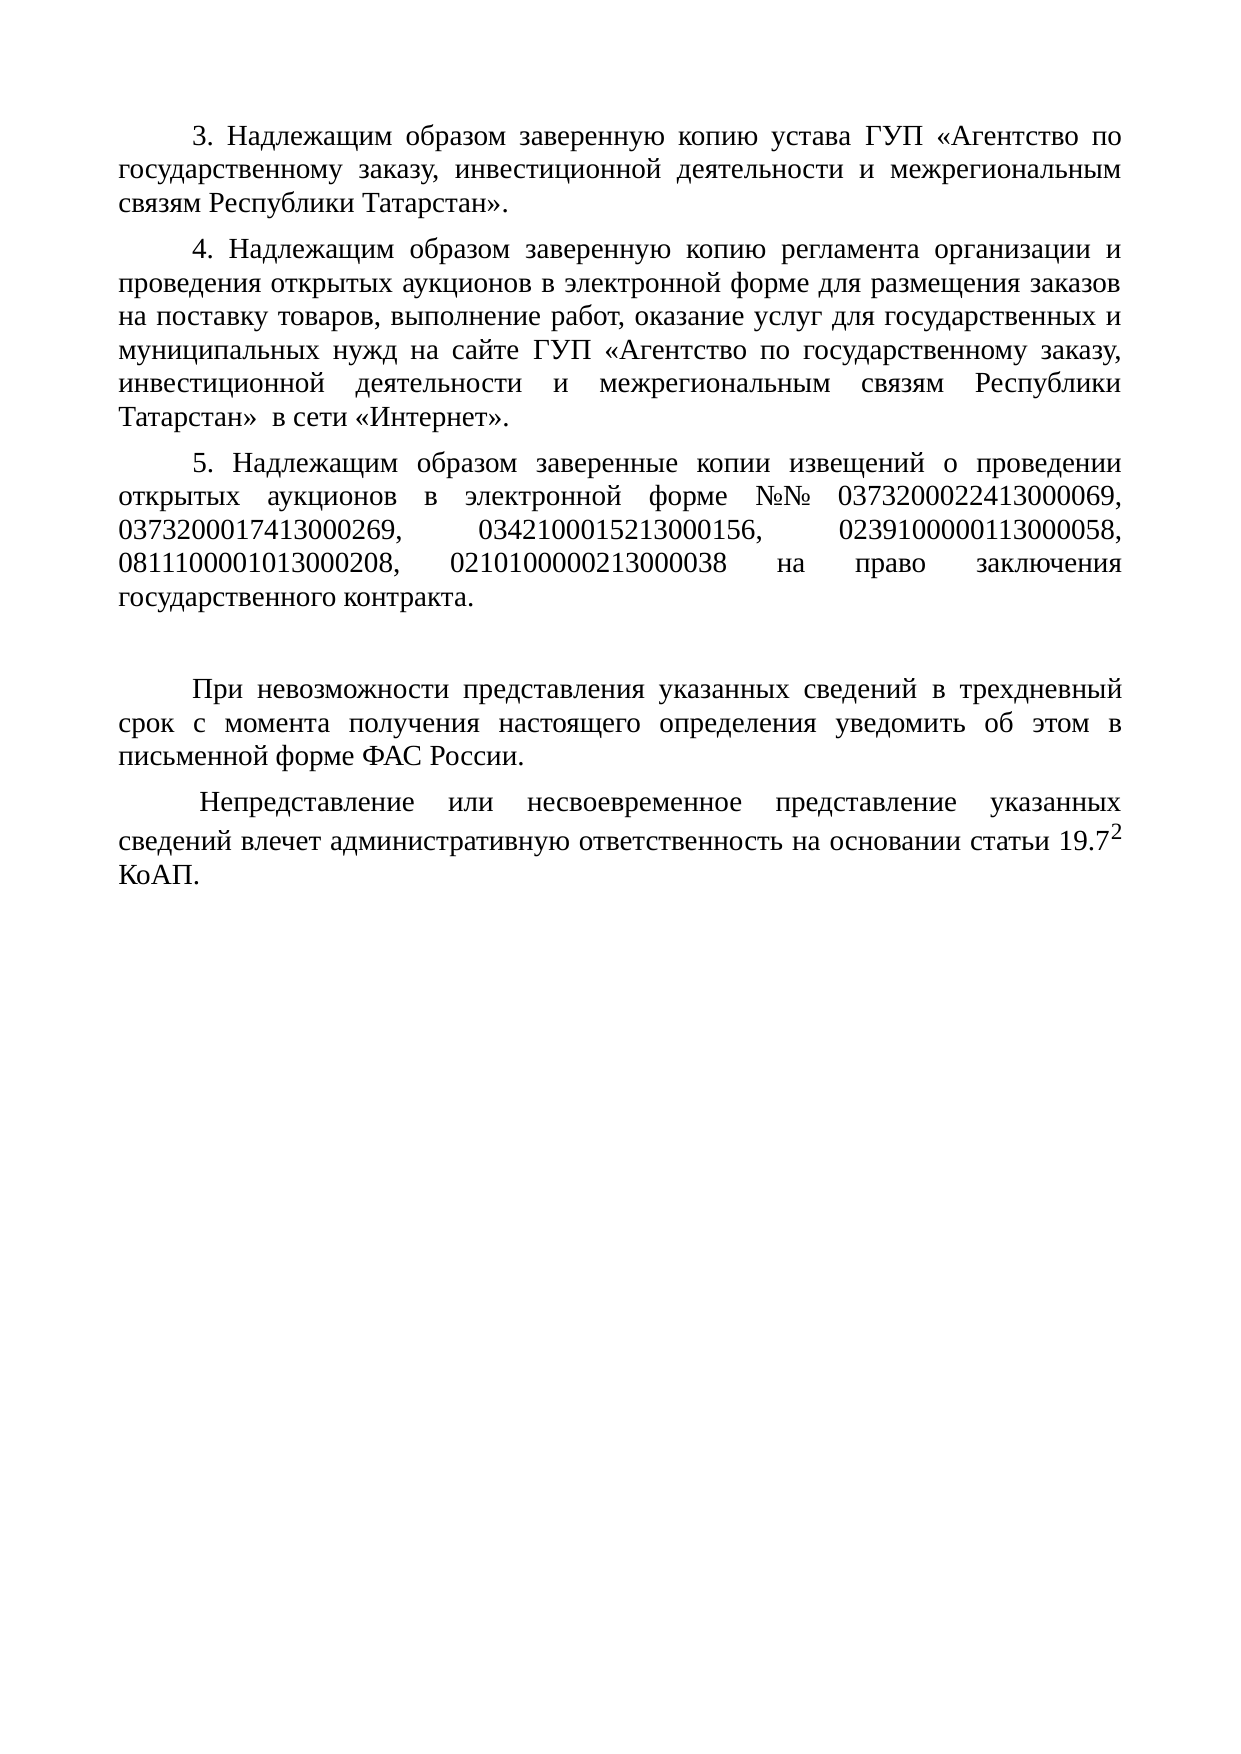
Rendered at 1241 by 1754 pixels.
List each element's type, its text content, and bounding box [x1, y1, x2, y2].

text При невозможности представления указанных сведений в трехдневный срок с момента получения настоящего определения уведомить об этом в письменной форме ФАС России. [118, 671, 1122, 772]
text Непредставление или несвоевременное представление указанных сведений влечет административную ответственность на основании статьи 19.72 КоАП. [118, 784, 1122, 891]
text 5. Надлежащим образом заверенные копии извещений о проведении открытых аукционов в электронной форме №№ 0373200022413000069, 0373200017413000269, 0342100015213000156, 0239100000113000058, 0811100001013000208, 0210100000213000038 на право заключения государственного контракта. [118, 445, 1122, 613]
text 3. Надлежащим образом заверенную копию устава ГУП «Агентство по государственному заказу, инвестиционной деятельности и межрегиональным связям Республики Татарстан». [118, 118, 1122, 219]
text 4. Надлежащим образом заверенную копию регламента организации и проведения открытых аукционов в электронной форме для размещения заказов на поставку товаров, выполнение работ, оказание услуг для государственных и муниципальных нужд на сайте ГУП «Агентство по государственному заказу, инвестиционной деятельности и межрегиональным связям Республики Татарстан» в сети «Интернет». [118, 231, 1122, 432]
